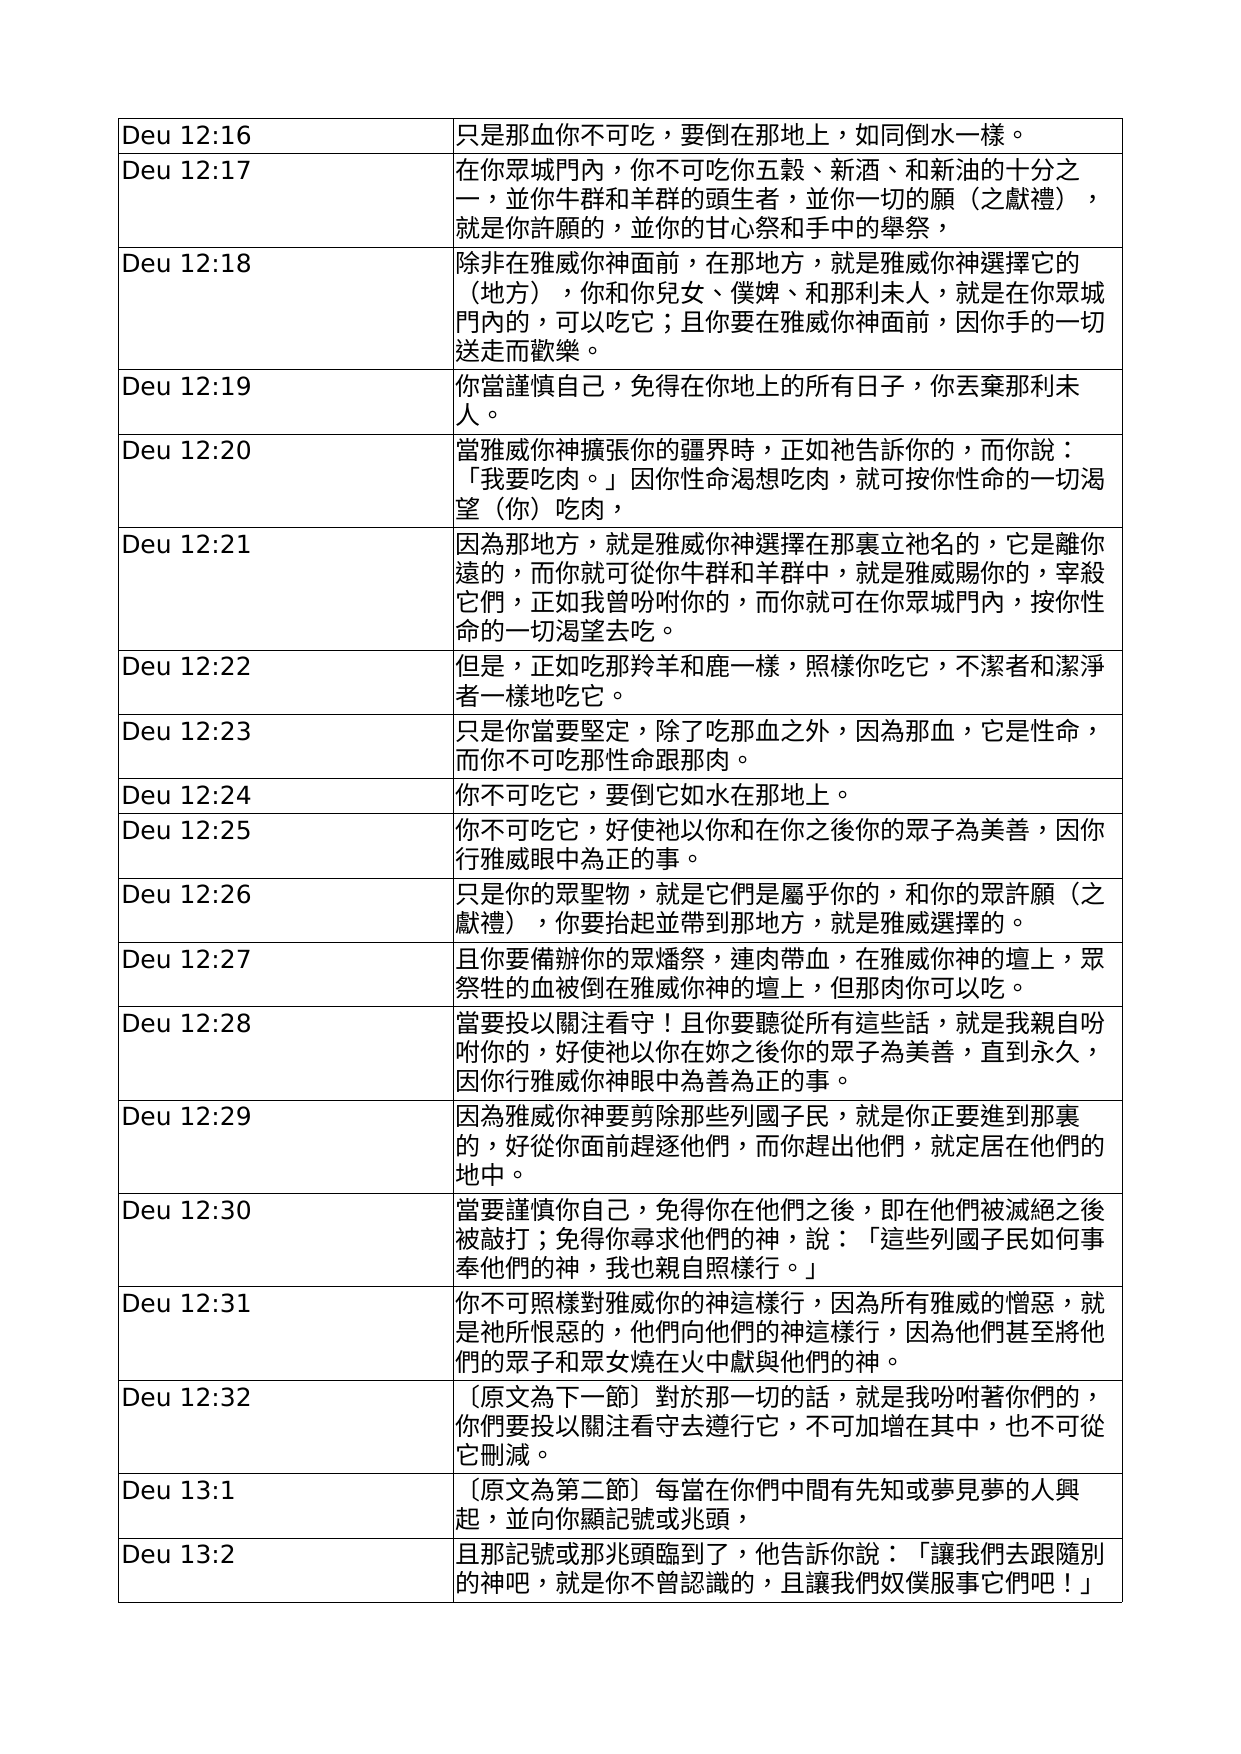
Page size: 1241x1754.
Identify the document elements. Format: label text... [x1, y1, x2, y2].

table_cell 只是你的眾聖物，就是它們是屬乎你的，和你的眾許願（之獻禮），你要抬起並帶到那地方，就是雅威選擇的。 [454, 879, 1122, 942]
table_cell Deu 13:1 [119, 1474, 453, 1537]
table_cell 〔原文為第二節〕每當在你們中間有先知或夢見夢的人興起，並向你顯記號或兆頭， [454, 1474, 1122, 1537]
table_cell Deu 12:19 [119, 370, 453, 433]
table_cell Deu 12:26 [119, 879, 453, 942]
table_cell Deu 12:28 [119, 1007, 453, 1099]
table_cell 你不可照樣對雅威你的神這樣行，因為所有雅威的憎惡，就是祂所恨惡的，他們向他們的神這樣行，因為他們甚至將他們的眾子和眾女燒在火中獻與他們的神。 [454, 1287, 1122, 1380]
table_cell Deu 12:31 [119, 1287, 453, 1380]
table_cell 因為雅威你神要剪除那些列國子民，就是你正要進到那裏的，好從你面前趕逐他們，而你趕出他們，就定居在他們的地中。 [454, 1101, 1122, 1193]
table_cell 你當謹慎自己，免得在你地上的所有日子，你丟棄那利未人。 [454, 370, 1122, 433]
table_cell Deu 12:24 [119, 779, 453, 813]
table_cell 因為那地方，就是雅威你神選擇在那裏立祂名的，它是離你遠的，而你就可從你牛群和羊群中，就是雅威賜你的，宰殺它們，正如我曾吩咐你的，而你就可在你眾城門內，按你性命的一切渴望去吃。 [454, 528, 1122, 649]
table_cell Deu 12:17 [119, 154, 453, 247]
table_cell 你不可吃它，要倒它如水在那地上。 [454, 779, 1122, 813]
table_cell 除非在雅威你神面前，在那地方，就是雅威你神選擇它的（地方），你和你兒女、僕婢、和那利未人，就是在你眾城門內的，可以吃它；且你要在雅威你神面前，因你手的一切送走而歡樂。 [454, 248, 1122, 369]
table_cell 只是你當要堅定，除了吃那血之外，因為那血，它是性命，而你不可吃那性命跟那肉。 [454, 715, 1122, 778]
table_cell Deu 12:27 [119, 943, 453, 1006]
table_cell Deu 12:29 [119, 1101, 453, 1193]
table_cell Deu 12:21 [119, 528, 453, 649]
table_cell 且那記號或那兆頭臨到了，他告訴你說：「讓我們去跟隨別的神吧，就是你不曾認識的，且讓我們奴僕服事它們吧！」 [454, 1539, 1122, 1602]
table_cell Deu 12:18 [119, 248, 453, 369]
table_cell 當雅威你神擴張你的疆界時，正如祂告訴你的，而你說：「我要吃肉。」因你性命渴想吃肉，就可按你性命的一切渴望（你）吃肉， [454, 435, 1122, 527]
table_cell 你不可吃它，好使祂以你和在你之後你的眾子為美善，因你行雅威眼中為正的事。 [454, 814, 1122, 877]
table_cell Deu 12:25 [119, 814, 453, 877]
table_cell 但是，正如吃那羚羊和鹿一樣，照樣你吃它，不潔者和潔淨者一樣地吃它。 [454, 651, 1122, 714]
table_cell Deu 12:30 [119, 1194, 453, 1286]
table_cell 當要謹慎你自己，免得你在他們之後，即在他們被滅絕之後被敲打；免得你尋求他們的神，說：「這些列國子民如何事奉他們的神，我也親自照樣行。」 [454, 1194, 1122, 1286]
table_cell Deu 12:32 [119, 1381, 453, 1473]
table_cell Deu 12:23 [119, 715, 453, 778]
table_cell Deu 13:2 [119, 1539, 453, 1602]
table_cell Deu 12:22 [119, 651, 453, 714]
table_cell 且你要備辦你的眾燔祭，連肉帶血，在雅威你神的壇上，眾祭牲的血被倒在雅威你神的壇上，但那肉你可以吃。 [454, 943, 1122, 1006]
table_cell 在你眾城門內，你不可吃你五穀、新酒、和新油的十分之一，並你牛群和羊群的頭生者，並你一切的願（之獻禮），就是你許願的，並你的甘心祭和手中的舉祭， [454, 154, 1122, 247]
table_cell Deu 12:16 [119, 119, 453, 153]
table_cell 只是那血你不可吃，要倒在那地上，如同倒水一樣。 [454, 119, 1122, 153]
table_cell 〔原文為下一節〕對於那一切的話，就是我吩咐著你們的，你們要投以關注看守去遵行它，不可加增在其中，也不可從它刪減。 [454, 1381, 1122, 1473]
table_cell Deu 12:20 [119, 435, 453, 527]
table_cell 當要投以關注看守！且你要聽從所有這些話，就是我親自吩咐你的，好使祂以你在妳之後你的眾子為美善，直到永久，因你行雅威你神眼中為善為正的事。 [454, 1007, 1122, 1099]
